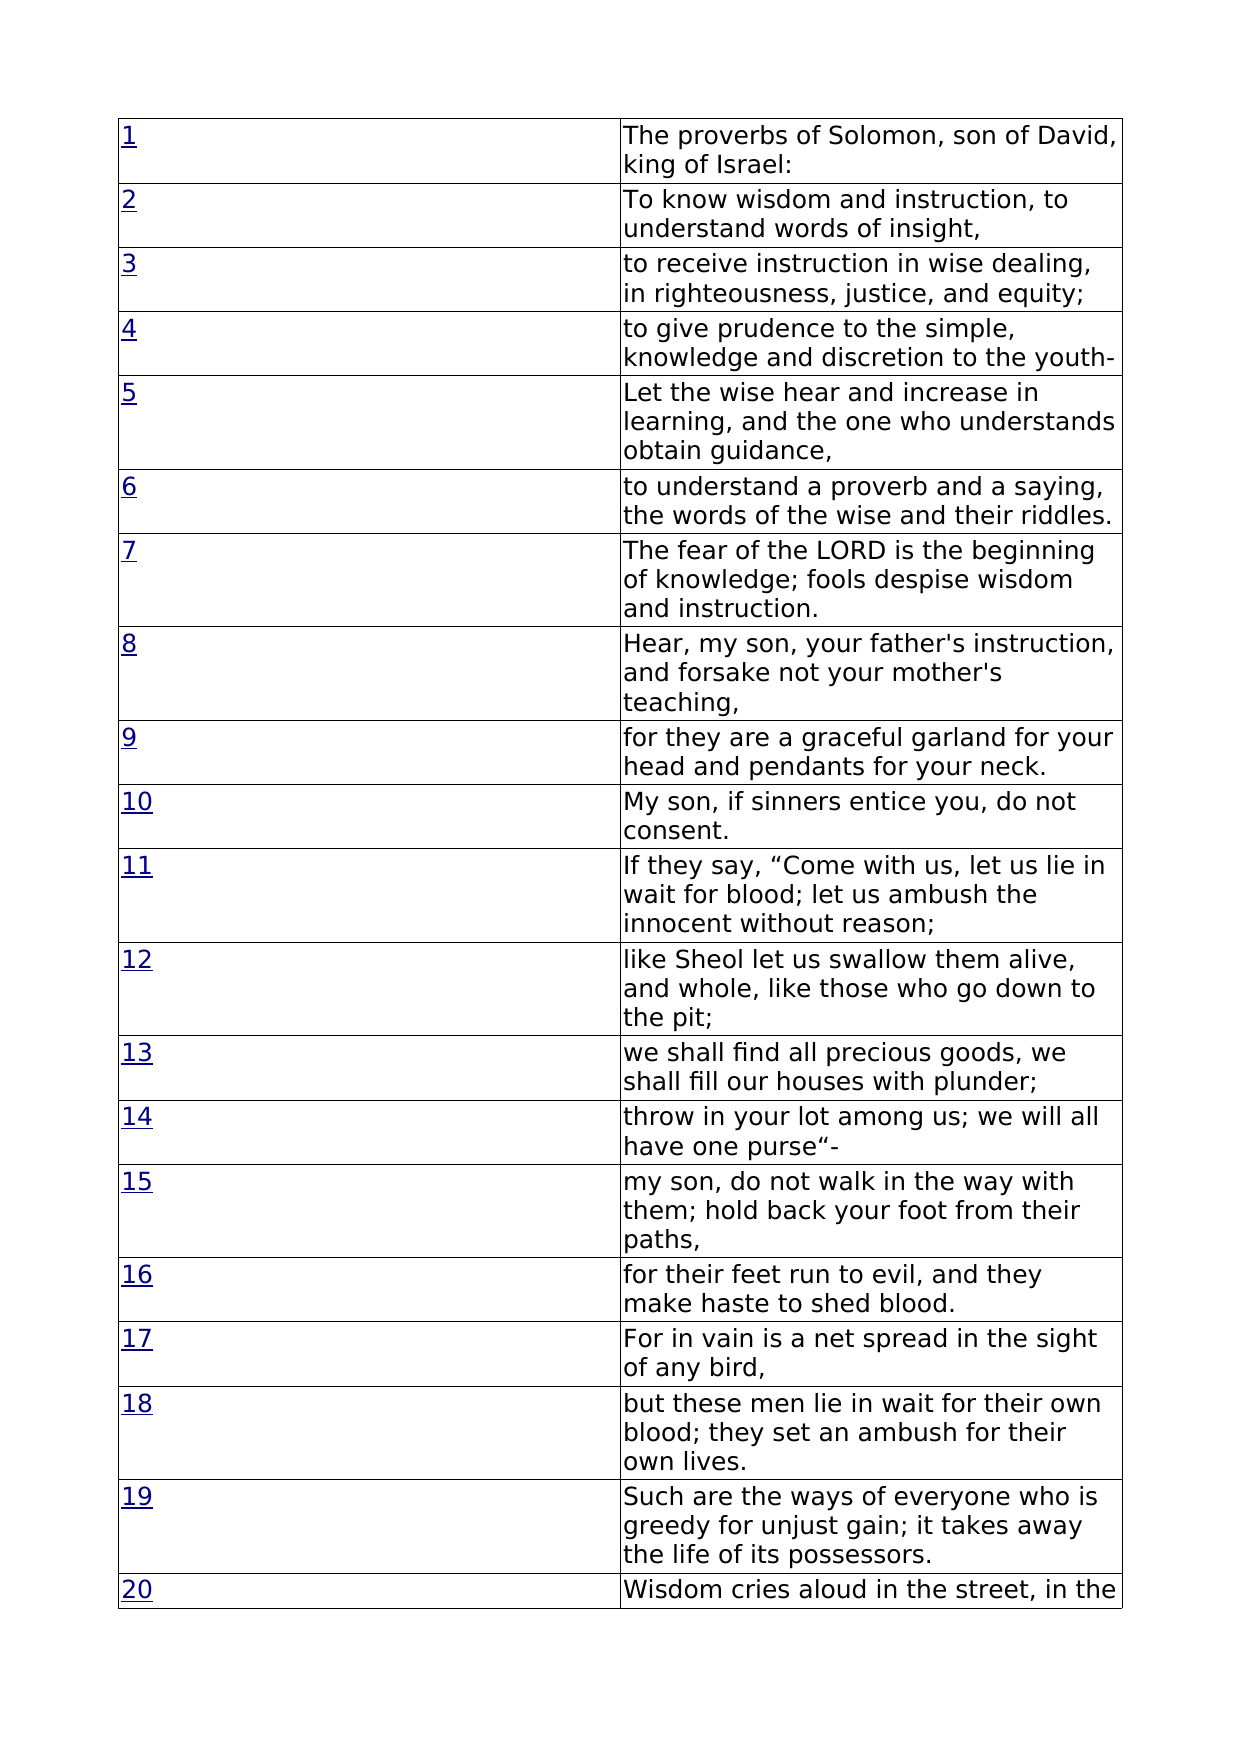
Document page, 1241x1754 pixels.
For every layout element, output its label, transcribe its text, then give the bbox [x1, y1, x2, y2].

table_cell to receive instruction in wise dealing, in righteousness, justice, and equity; [621, 248, 1122, 311]
table_cell 18 [119, 1387, 620, 1479]
table_cell 3 [119, 248, 620, 311]
table_cell To know wisdom and instruction, to understand words of insight, [621, 184, 1122, 247]
table_cell to give prudence to the simple, knowledge and discretion to the youth- [621, 312, 1122, 375]
table_cell my son, do not walk in the way with them; hold back your foot from their paths, [621, 1165, 1122, 1257]
table_cell 10 [119, 785, 620, 848]
table_cell 6 [119, 470, 620, 533]
table_cell Let the wise hear and increase in learning, and the one who understands obtain guidance, [621, 376, 1122, 469]
table_cell 17 [119, 1322, 620, 1386]
table_cell 12 [119, 943, 620, 1035]
table_cell but these men lie in wait for their own blood; they set an ambush for their own lives. [621, 1387, 1122, 1479]
table_cell 5 [119, 376, 620, 469]
table_cell for their feet run to evil, and they make haste to shed blood. [621, 1258, 1122, 1321]
table_cell 7 [119, 534, 620, 626]
table_header The proverbs of Solomon, son of David, king of Israel: [621, 119, 1122, 182]
table_cell like Sheol let us swallow them alive, and whole, like those who go down to the pit; [621, 943, 1122, 1035]
table_cell 13 [119, 1036, 620, 1099]
table_cell 19 [119, 1480, 620, 1573]
table_cell throw in your lot among us; we will all have one purse“- [621, 1101, 1122, 1164]
table_cell The fear of the LORD is the beginning of knowledge; fools despise wisdom and instruction. [621, 534, 1122, 626]
table_cell 2 [119, 184, 620, 247]
table_cell 9 [119, 721, 620, 784]
table_cell Hear, my son, your father's instruction, and forsake not your mother's teaching, [621, 627, 1122, 720]
table_cell My son, if sinners entice you, do not consent. [621, 785, 1122, 848]
table_cell If they say, “Come with us, let us lie in wait for blood; let us ambush the innocent without reason; [621, 849, 1122, 942]
table_cell to understand a proverb and a saying, the words of the wise and their riddles. [621, 470, 1122, 533]
table_cell we shall find all precious goods, we shall fill our houses with plunder; [621, 1036, 1122, 1099]
table_cell 11 [119, 849, 620, 942]
table_cell 4 [119, 312, 620, 375]
table_cell for they are a graceful garland for your head and pendants for your neck. [621, 721, 1122, 784]
table_cell Such are the ways of everyone who is greedy for unjust gain; it takes away the life of its possessors. [621, 1480, 1122, 1573]
table_cell 14 [119, 1101, 620, 1164]
table_header 1 [119, 119, 620, 182]
table_cell 20 [119, 1574, 620, 1608]
table_cell 8 [119, 627, 620, 720]
table_cell Wisdom cries aloud in the street, in the [621, 1574, 1122, 1608]
table_cell 15 [119, 1165, 620, 1257]
table_cell 16 [119, 1258, 620, 1321]
table_cell For in vain is a net spread in the sight of any bird, [621, 1322, 1122, 1386]
